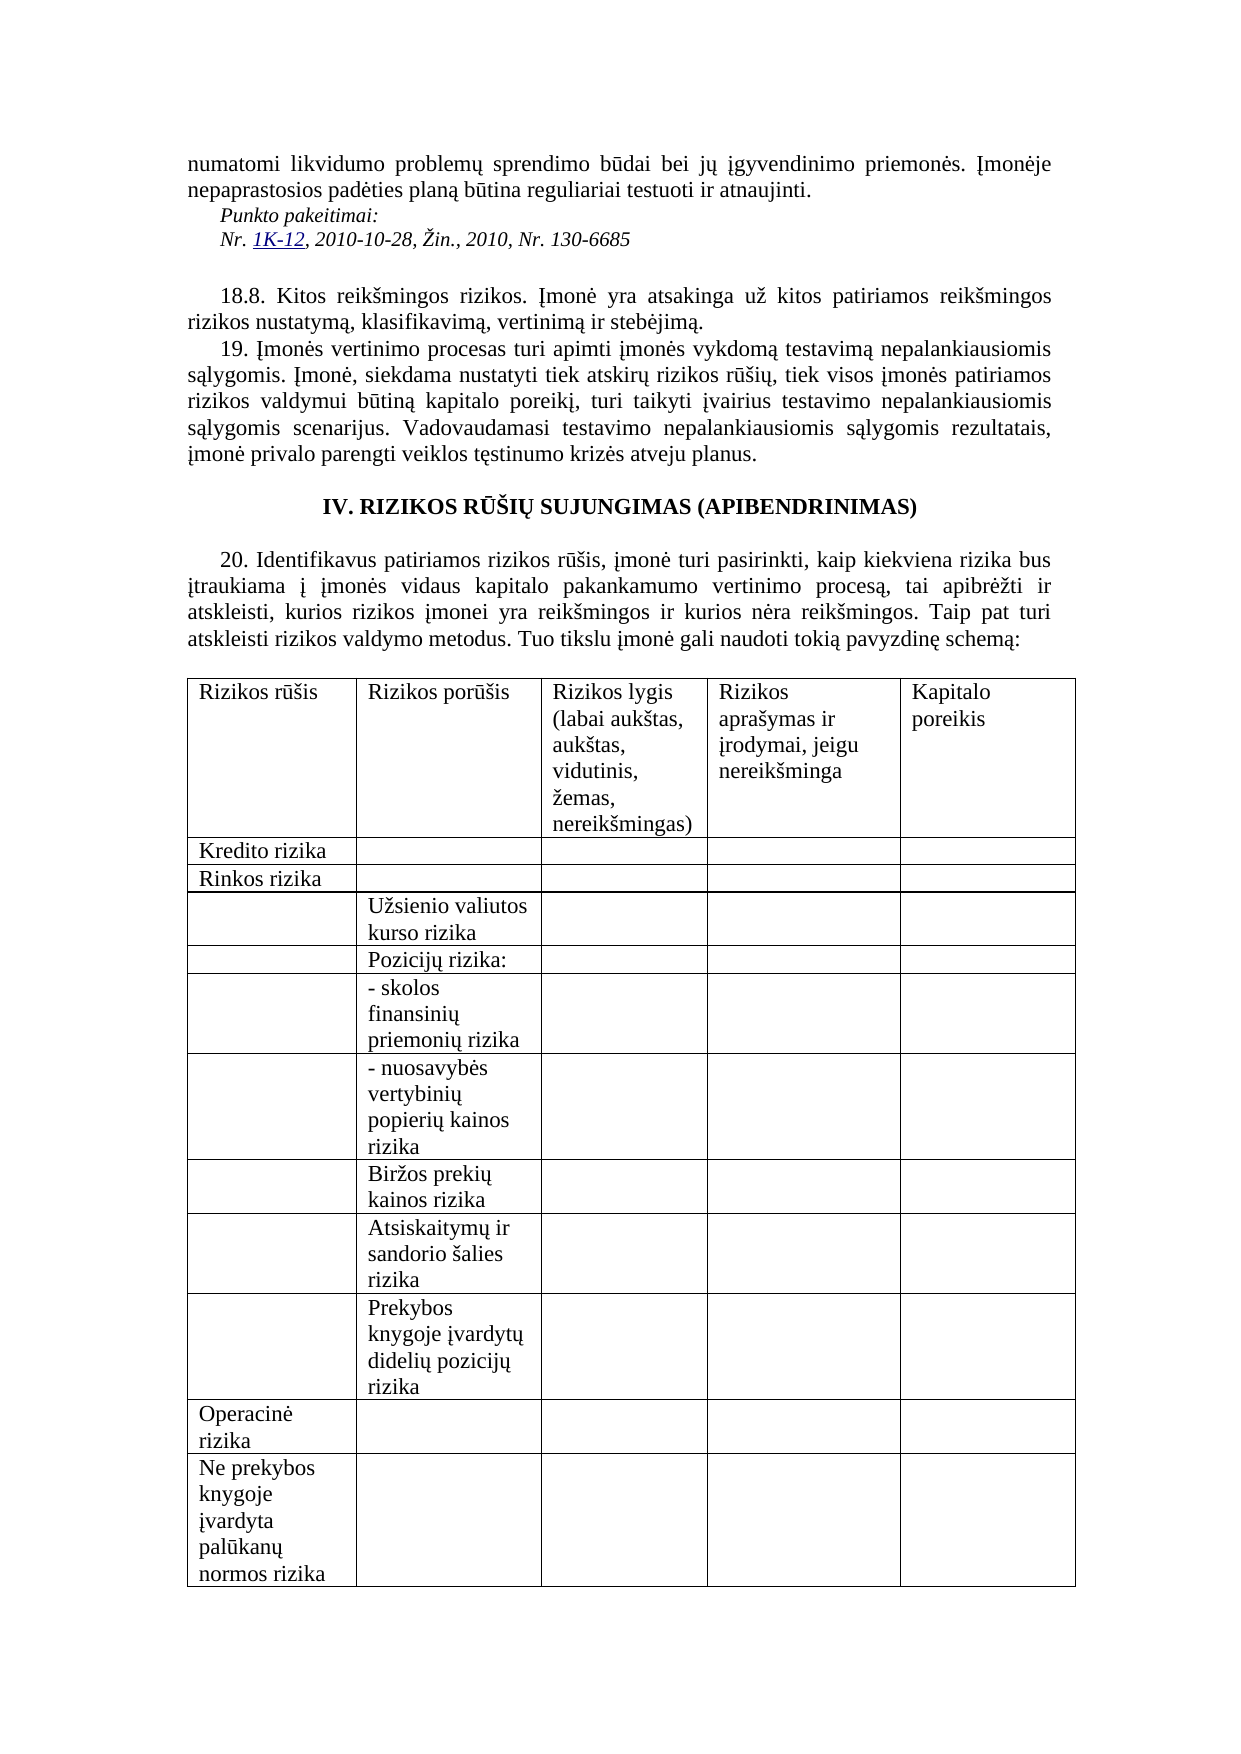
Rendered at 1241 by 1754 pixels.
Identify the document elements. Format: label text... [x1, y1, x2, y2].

table_cell Pozicijų rizika: [357, 946, 541, 972]
text IV. RIZIKOS RŪŠIŲ SUJUNGIMAS (APIBENDRINIMAS) [187, 493, 1053, 519]
table_cell [188, 1294, 356, 1399]
table_cell Kredito rizika [188, 838, 356, 864]
table_cell Atsiskaitymų ir sandorio šalies rizika [357, 1214, 541, 1293]
table_header Rizikos lygis (labai aukštas, aukštas, vidutinis, žemas, nereikšmingas) [542, 679, 707, 837]
text 20. Identifikavus patiriamos rizikos rūšis, įmonė turi pasirinkti, kaip kiekviena rizika bus įtraukiama į įmonės vidaus kapitalo pakankamumo vertinimo procesą, tai apibrėžti ir atskleisti, kurios rizikos įmonei yra reikšmingos ir kurios nėra reikšmingos. Taip pat turi atskleisti rizikos valdymo metodus. Tuo tikslu įmonė gali naudoti tokią pavyzdinę schemą: [187, 546, 1053, 651]
table_cell [542, 1160, 707, 1213]
table_header Rizikos aprašymas ir įrodymai, jeigu nereikšminga [708, 679, 900, 837]
table_cell [542, 1454, 707, 1586]
table_cell [901, 1400, 1075, 1453]
text 18.8. Kitos reikšmingos rizikos. Įmonė yra atsakinga už kitos patiriamos reikšmingos rizikos nustatymą, klasifikavimą, vertinimą ir stebėjimą. [187, 282, 1053, 335]
table_cell [357, 1400, 541, 1453]
table_cell [901, 1454, 1075, 1586]
table_cell [542, 893, 707, 945]
table_header Rizikos rūšis [188, 679, 356, 837]
table_cell [708, 1214, 900, 1293]
text 19. Įmonės vertinimo procesas turi apimti įmonės vykdomą testavimą nepalankiausiomis sąlygomis. Įmonė, siekdama nustatyti tiek atskirų rizikos rūšių, tiek visos įmonės patiriamos rizikos valdymui būtiną kapitalo poreikį, turi taikyti įvairius testavimo nepalankiausiomis sąlygomis scenarijus. Vadovaudamasi testavimo nepalankiausiomis sąlygomis rezultatais, įmonė privalo parengti veiklos tęstinumo krizės atveju planus. [187, 335, 1053, 467]
table_cell [708, 1294, 900, 1399]
table_cell [708, 838, 900, 864]
table_cell [188, 1160, 356, 1213]
table_cell Prekybos knygoje įvardytų didelių pozicijų rizika [357, 1294, 541, 1399]
table_cell [901, 1160, 1075, 1213]
table_cell [542, 1294, 707, 1399]
table_cell [901, 865, 1075, 891]
table_cell [542, 974, 707, 1053]
table_header Kapitalo poreikis [901, 679, 1075, 837]
table_cell [708, 974, 900, 1053]
table_cell [708, 865, 900, 891]
text Punkto pakeitimai: [187, 203, 1053, 227]
table_cell [901, 1054, 1075, 1159]
table_cell [188, 946, 356, 972]
table_cell [542, 1400, 707, 1453]
table_cell Rinkos rizika [188, 865, 356, 891]
table_cell [188, 893, 356, 945]
table_cell [542, 865, 707, 891]
table_cell [901, 974, 1075, 1053]
table_cell [188, 1054, 356, 1159]
table_cell - skolos finansinių priemonių rizika [357, 974, 541, 1053]
table_cell Operacinė rizika [188, 1400, 356, 1453]
table_cell [901, 1294, 1075, 1399]
table_cell [542, 1054, 707, 1159]
table_cell [901, 838, 1075, 864]
table_cell [708, 1400, 900, 1453]
table_cell Užsienio valiutos kurso rizika [357, 893, 541, 945]
table_cell [708, 1160, 900, 1213]
table_cell [188, 974, 356, 1053]
table_cell [542, 946, 707, 972]
table_cell [357, 865, 541, 891]
table_cell [188, 1214, 356, 1293]
table_cell [357, 1454, 541, 1586]
table_cell [901, 946, 1075, 972]
table_cell [357, 838, 541, 864]
table_cell - nuosavybės vertybinių popierių kainos rizika [357, 1054, 541, 1159]
table_cell [708, 893, 900, 945]
table_cell [542, 838, 707, 864]
table_header Rizikos porūšis [357, 679, 541, 837]
table_cell [901, 893, 1075, 945]
table_cell [542, 1214, 707, 1293]
text numatomi likvidumo problemų sprendimo būdai bei jų įgyvendinimo priemonės. Įmonėje nepaprastosios padėties planą būtina reguliariai testuoti ir atnaujinti. [187, 150, 1053, 203]
table_cell [708, 1054, 900, 1159]
table_cell Ne prekybos knygoje įvardyta palūkanų normos rizika [188, 1454, 356, 1586]
table_cell Biržos prekių kainos rizika [357, 1160, 541, 1213]
text Nr. 1K-12, 2010-10-28, Žin., 2010, Nr. 130-6685 [187, 227, 1053, 251]
table_cell [708, 1454, 900, 1586]
table_cell [708, 946, 900, 972]
table_cell [901, 1214, 1075, 1293]
